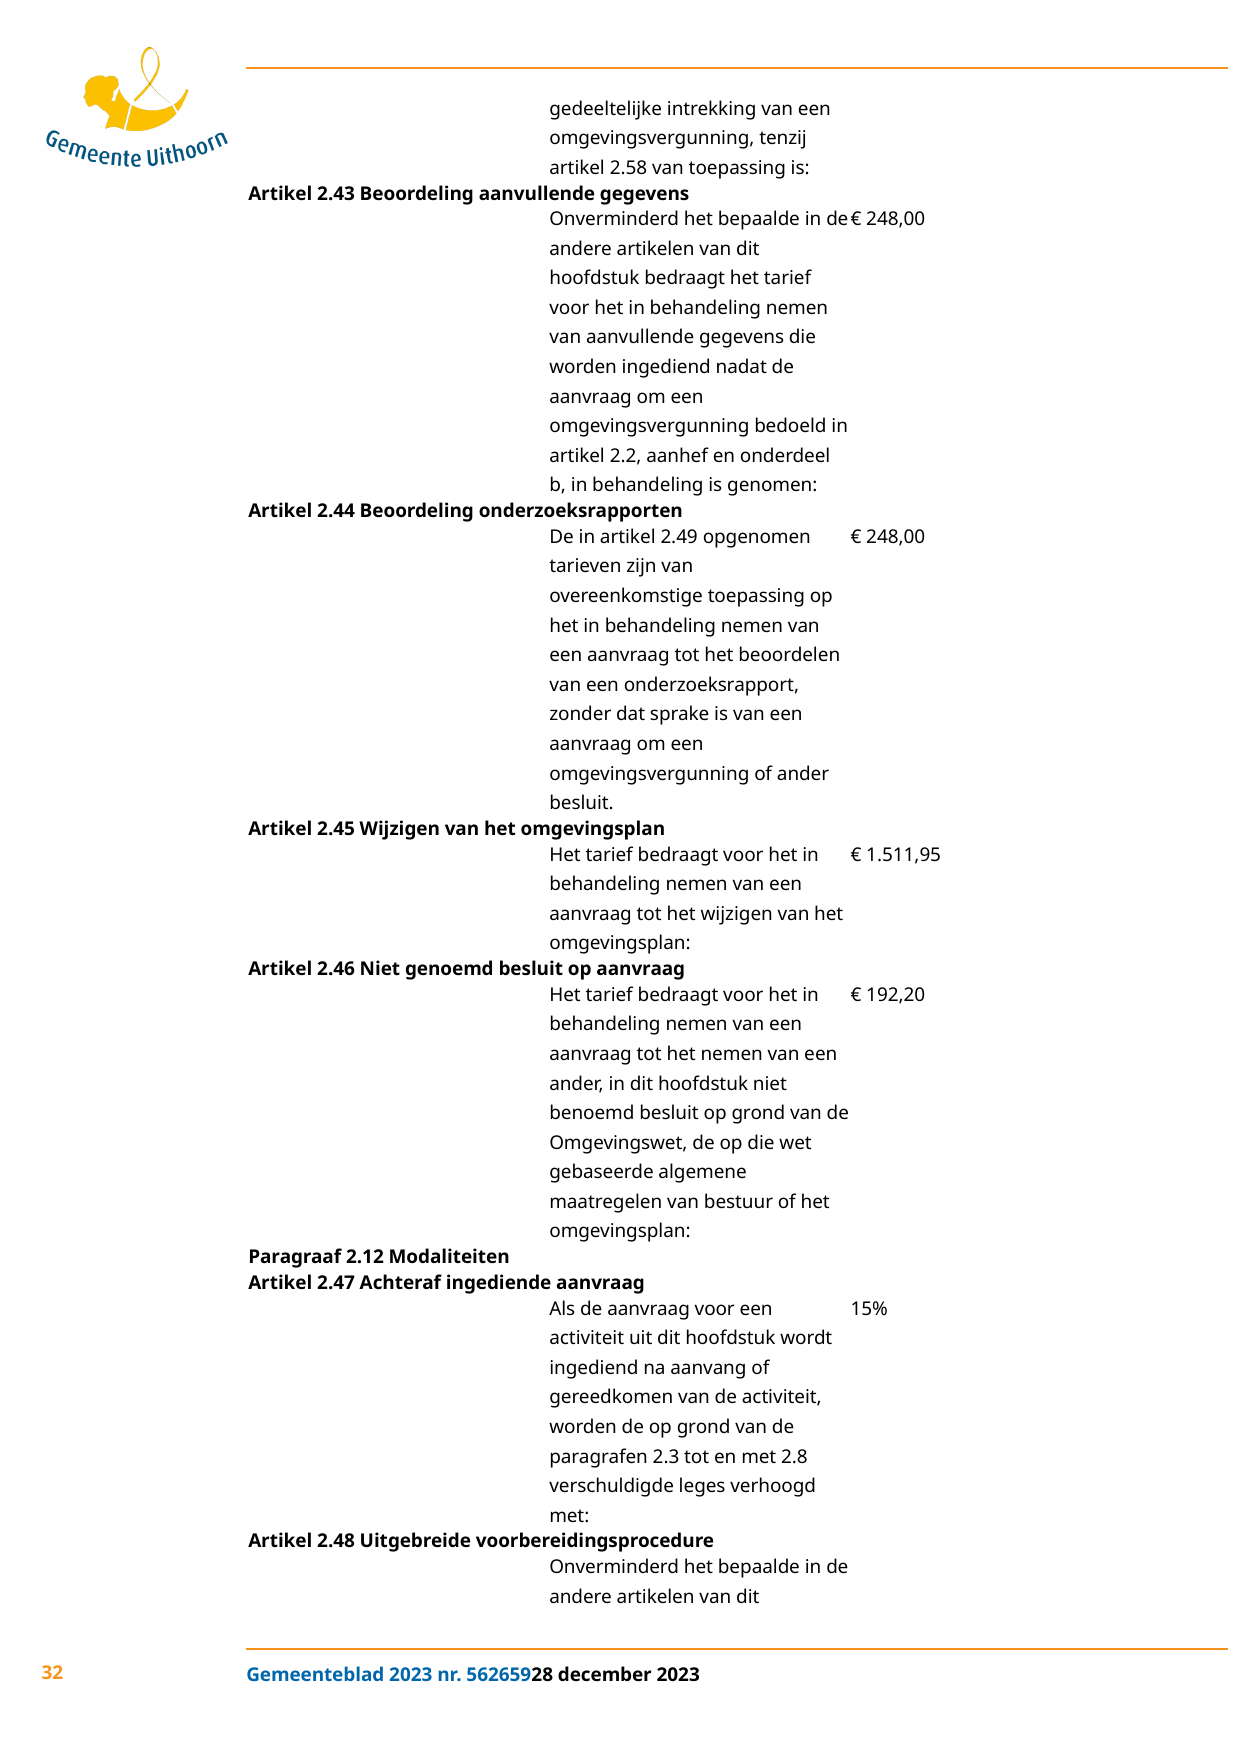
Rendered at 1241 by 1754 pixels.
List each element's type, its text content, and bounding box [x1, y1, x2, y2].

table_cell [248, 1554, 549, 1609]
table_cell € 1.511,95 [850, 841, 1152, 955]
table_cell 15% [850, 1295, 1152, 1528]
table_cell [248, 205, 549, 497]
table_cell gedeeltelijke intrekking van een omgevingsvergunning, tenzij artikel 2.58 van toepassing is: [549, 95, 850, 180]
table_cell [248, 95, 549, 180]
table_cell [850, 955, 1152, 981]
table_cell Artikel 2.48 Uitgebreide voorbereidingsprocedure [248, 1528, 850, 1553]
table_cell [850, 1528, 1152, 1553]
table_cell Paragraaf 2.12 Modaliteiten [248, 1244, 850, 1269]
table_cell Onverminderd het bepaalde in de andere artikelen van dit [549, 1554, 850, 1609]
table_cell [850, 95, 1152, 180]
table_cell De in artikel 2.49 opgenomen tarieven zijn van overeenkomstige toepassing op het in behandeling nemen van een aanvraag tot het beoordelen van een onderzoeksrapport, zonder dat sprake is van een aanvraag om een omgevingsvergunning of ander besluit. [549, 523, 850, 815]
table_cell [248, 1295, 549, 1528]
table_cell Het tarief bedraagt voor het in behandeling nemen van een aanvraag tot het wijzigen van het omgevingsplan: [549, 841, 850, 955]
table_cell [850, 498, 1152, 523]
table_cell [850, 180, 1152, 205]
table_cell Artikel 2.44 Beoordeling onderzoeksrapporten [248, 498, 850, 523]
table_cell [850, 1554, 1152, 1609]
table_cell [850, 1244, 1152, 1269]
table_cell [248, 523, 549, 815]
table_cell Als de aanvraag voor een activiteit uit dit hoofdstuk wordt ingediend na aanvang of gereedkomen van de activiteit, worden de op grond van de paragrafen 2.3 tot en met 2.8 verschuldigde leges verhoogd met: [549, 1295, 850, 1528]
table_cell Artikel 2.45 Wijzigen van het omgevingsplan [248, 815, 850, 841]
picture [41, 47, 231, 172]
table_cell [850, 815, 1152, 841]
table_cell € 248,00 [850, 523, 1152, 815]
table_cell [248, 841, 549, 955]
table_cell [850, 1269, 1152, 1295]
table_cell Onverminderd het bepaalde in de andere artikelen van dit hoofdstuk bedraagt het tarief voor het in behandeling nemen van aanvullende gegevens die worden ingediend nadat de aanvraag om een omgevingsvergunning bedoeld in artikel 2.2, aanhef en onderdeel b, in behandeling is genomen: [549, 205, 850, 497]
table_cell Artikel 2.43 Beoordeling aanvullende gegevens [248, 180, 850, 205]
table_cell Artikel 2.46 Niet genoemd besluit op aanvraag [248, 955, 850, 981]
table_cell Het tarief bedraagt voor het in behandeling nemen van een aanvraag tot het nemen van een ander, in dit hoofdstuk niet benoemd besluit op grond van de Omgevingswet, de op die wet gebaseerde algemene maatregelen van bestuur of het omgevingsplan: [549, 981, 850, 1243]
table_cell € 248,00 [850, 205, 1152, 497]
table_cell € 192,20 [850, 981, 1152, 1243]
table_cell Artikel 2.47 Achteraf ingediende aanvraag [248, 1269, 850, 1295]
table_cell [248, 981, 549, 1243]
